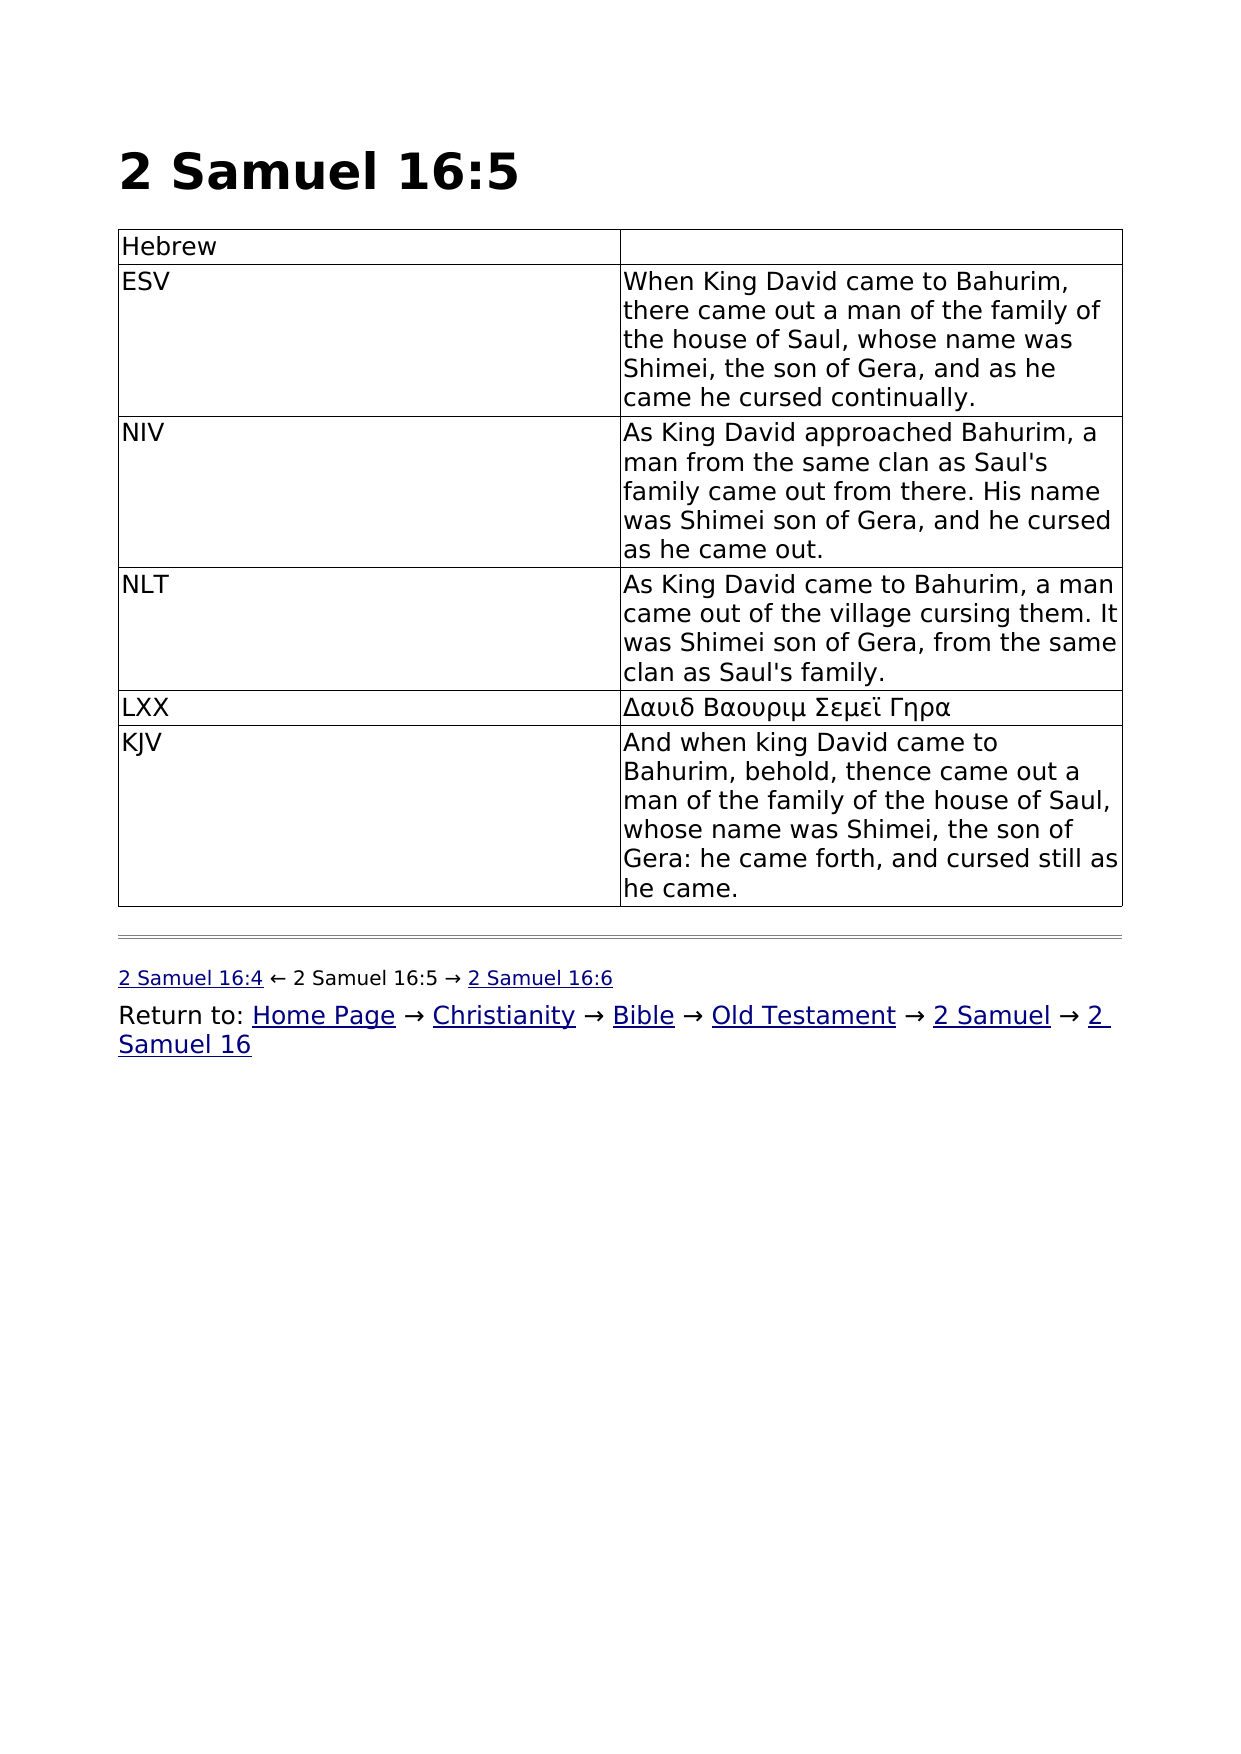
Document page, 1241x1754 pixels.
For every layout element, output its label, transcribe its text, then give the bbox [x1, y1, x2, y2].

table_cell NLT [119, 568, 620, 690]
table_cell ESV [119, 265, 620, 416]
text 2 Samuel 16:4 ← 2 Samuel 16:5 → 2 Samuel 16:6 [118, 967, 1122, 1001]
table_cell KJV [119, 726, 620, 906]
table_cell LXX [119, 691, 620, 725]
table_cell As King David approached Bahurim, a man from the same clan as Saul's family came out from there. His name was Shimei son of Gera, and he cursed as he came out. [621, 417, 1122, 567]
table_cell And when king David came to Bahurim, behold, thence came out a man of the family of the house of Saul, whose name was Shimei, the son of Gera: he came forth, and cursed still as he came. [621, 726, 1122, 906]
table_header [621, 230, 1122, 264]
subtitle 2 Samuel 16:5 [118, 143, 1122, 201]
table_header Hebrew [119, 230, 620, 264]
text Return to: Home Page → Christianity → Bible → Old Testament → 2 Samuel → 2 Samuel 16 [118, 1001, 1122, 1059]
table_cell Δαυιδ Βαουριμ Σεμεϊ Γηρα [621, 691, 1122, 725]
table_cell As King David came to Bahurim, a man came out of the village cursing them. It was Shimei son of Gera, from the same clan as Saul's family. [621, 568, 1122, 690]
table_cell NIV [119, 417, 620, 567]
table_cell When King David came to Bahurim, there came out a man of the family of the house of Saul, whose name was Shimei, the son of Gera, and as he came he cursed continually. [621, 265, 1122, 416]
